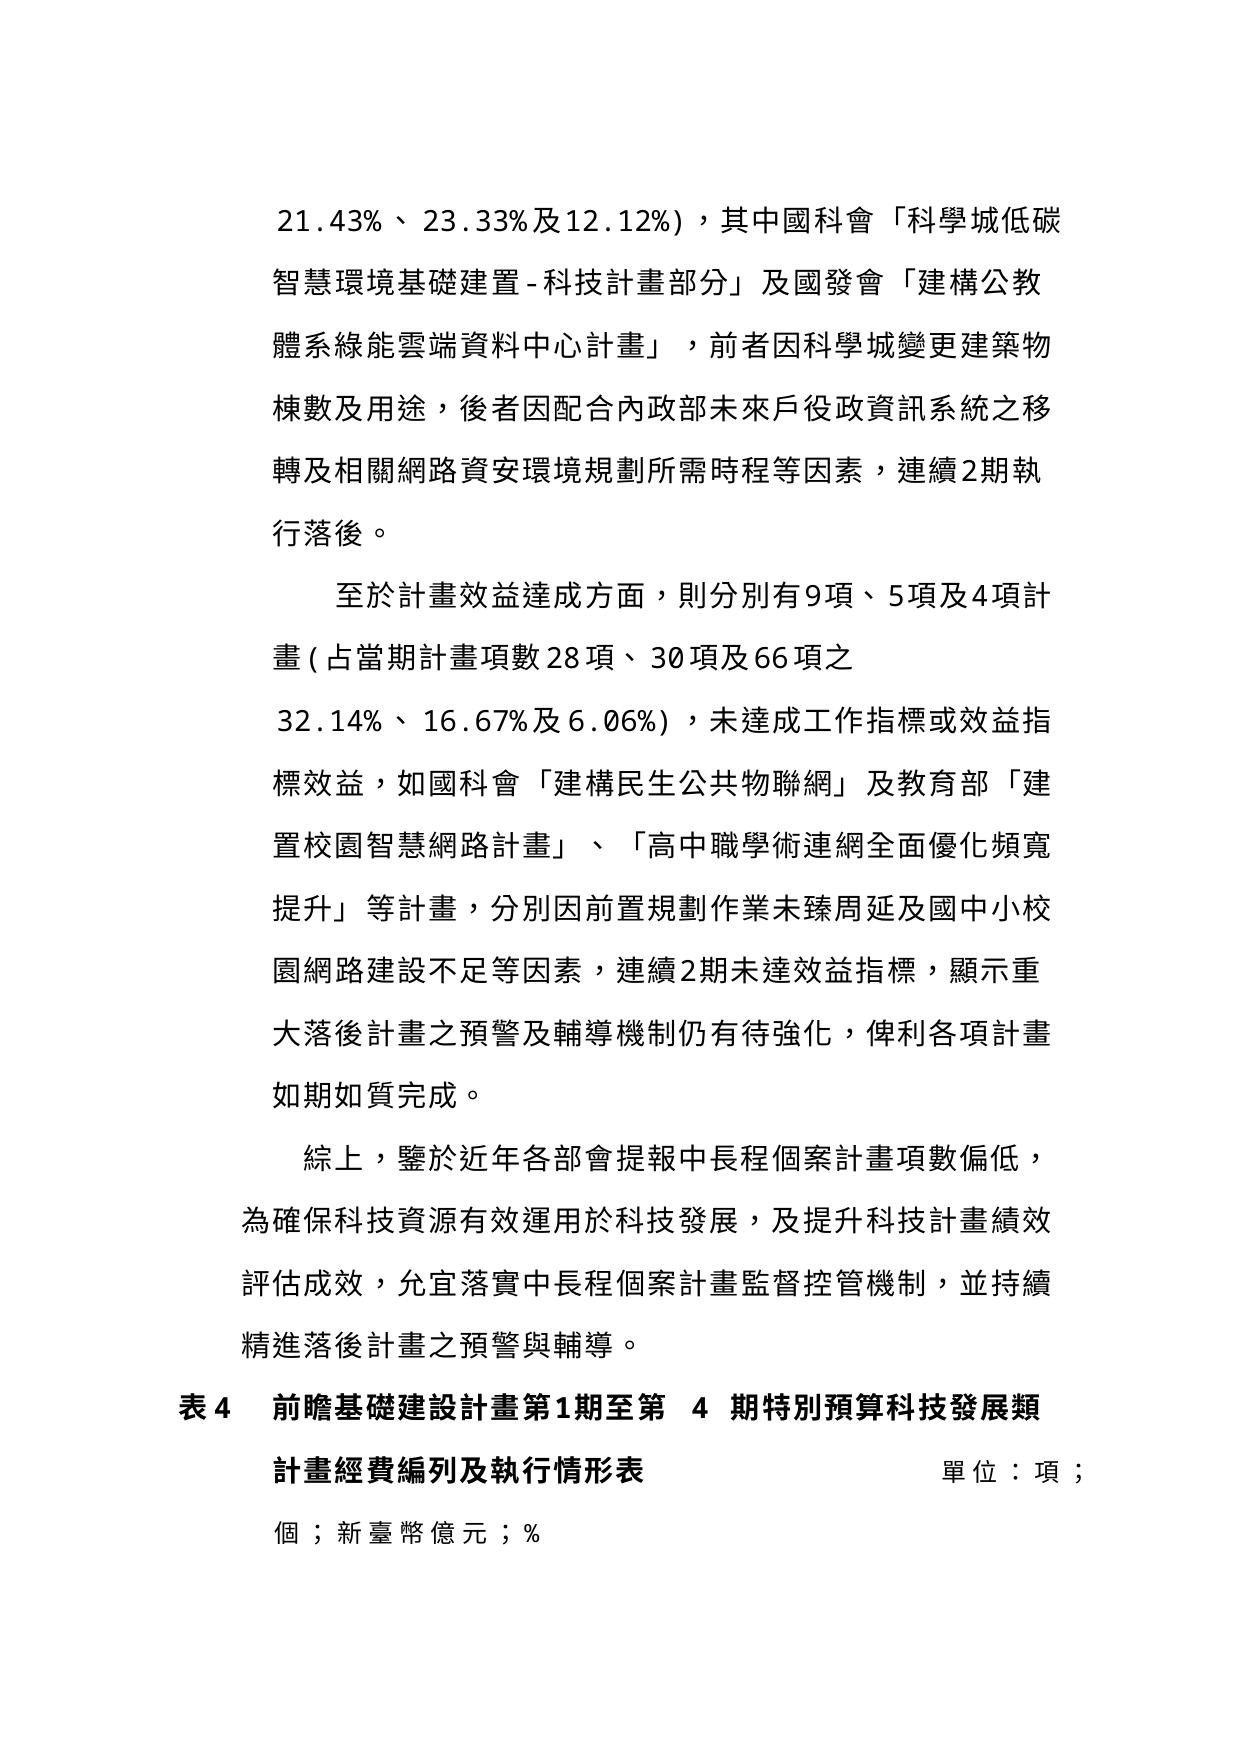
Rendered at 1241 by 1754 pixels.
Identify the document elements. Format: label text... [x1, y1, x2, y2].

text 表4 前瞻基礎建設計畫第1期至第 4 期特別預算科技發展類計畫經費編列及執行情形表 單位：項；個；新臺幣億元；% [177, 1365, 1063, 1552]
text 至於計畫效益達成方面，則分別有9項、5項及4項計畫(占當期計畫項數28項、30項及66項之32.14%、16.67%及6.06%)，未達成工作指標或效益指標效益，如國科會「建構民生公共物聯網」及教育部「建置校園智慧網路計畫」、「高中職學術連網全面優化頻寬提升」等計畫，分別因前置規劃作業未臻周延及國中小校園網路建設不足等因素，連續2期未達效益指標，顯示重大落後計畫之預警及輔導機制仍有待強化，俾利各項計畫如期如質完成。 [266, 552, 1063, 1115]
text 21.43%、23.33%及12.12%)，其中國科會「科學城低碳智慧環境基礎建置-科技計畫部分」及國發會「建構公教體系綠能雲端資料中心計畫」，前者因科學城變更建築物棟數及用途，後者因配合內政部未來戶役政資訊系統之移轉及相關網路資安環境規劃所需時程等因素，連續2期執行落後。 [266, 177, 1063, 552]
text 綜上，鑒於近年各部會提報中長程個案計畫項數偏低，為確保科技資源有效運用於科技發展，及提升科技計畫績效評估成效，允宜落實中長程個案計畫監督控管機制，並持續精進落後計畫之預警與輔導。 [236, 1115, 1063, 1365]
